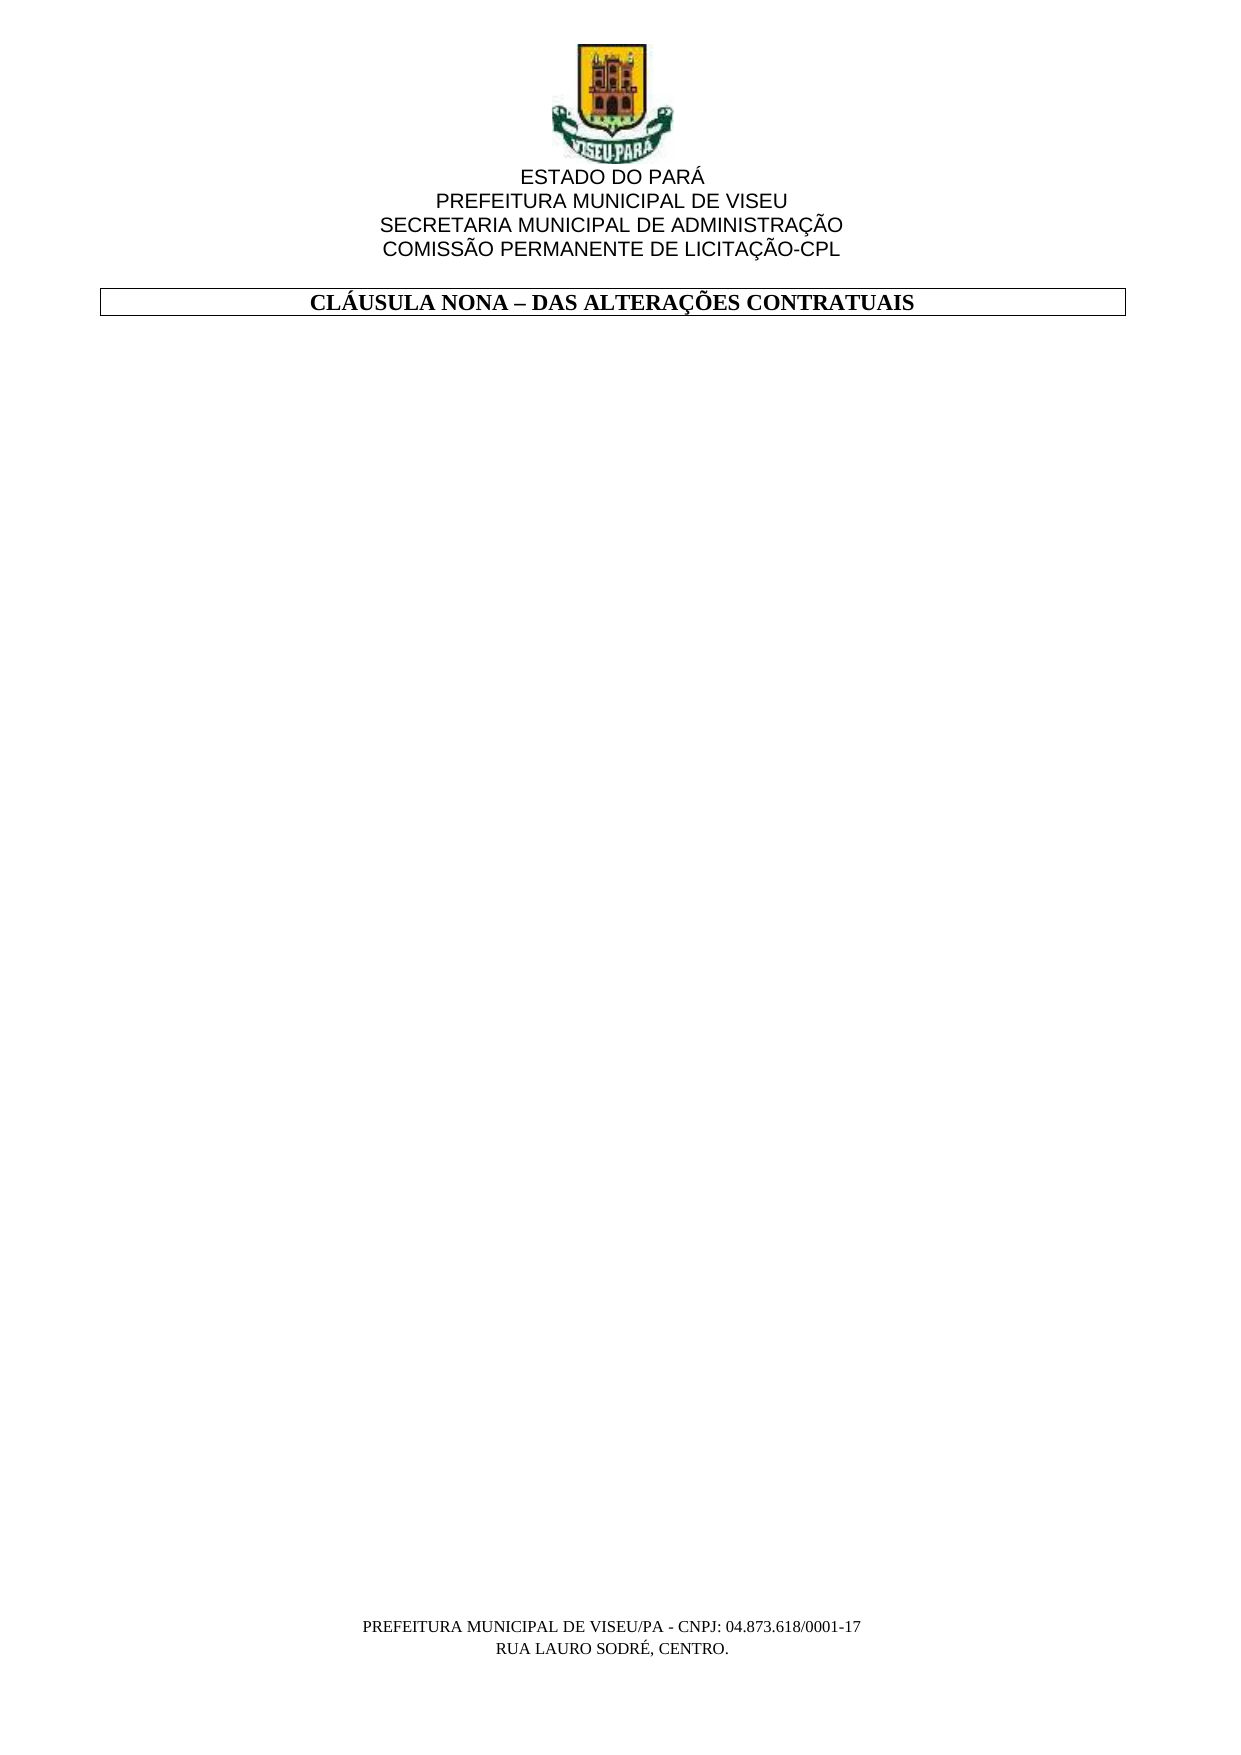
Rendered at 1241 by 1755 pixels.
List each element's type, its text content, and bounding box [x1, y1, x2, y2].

text CLÁUSULA NONA – DAS ALTERAÇÕES CONTRATUAIS [309, 289, 1125, 315]
